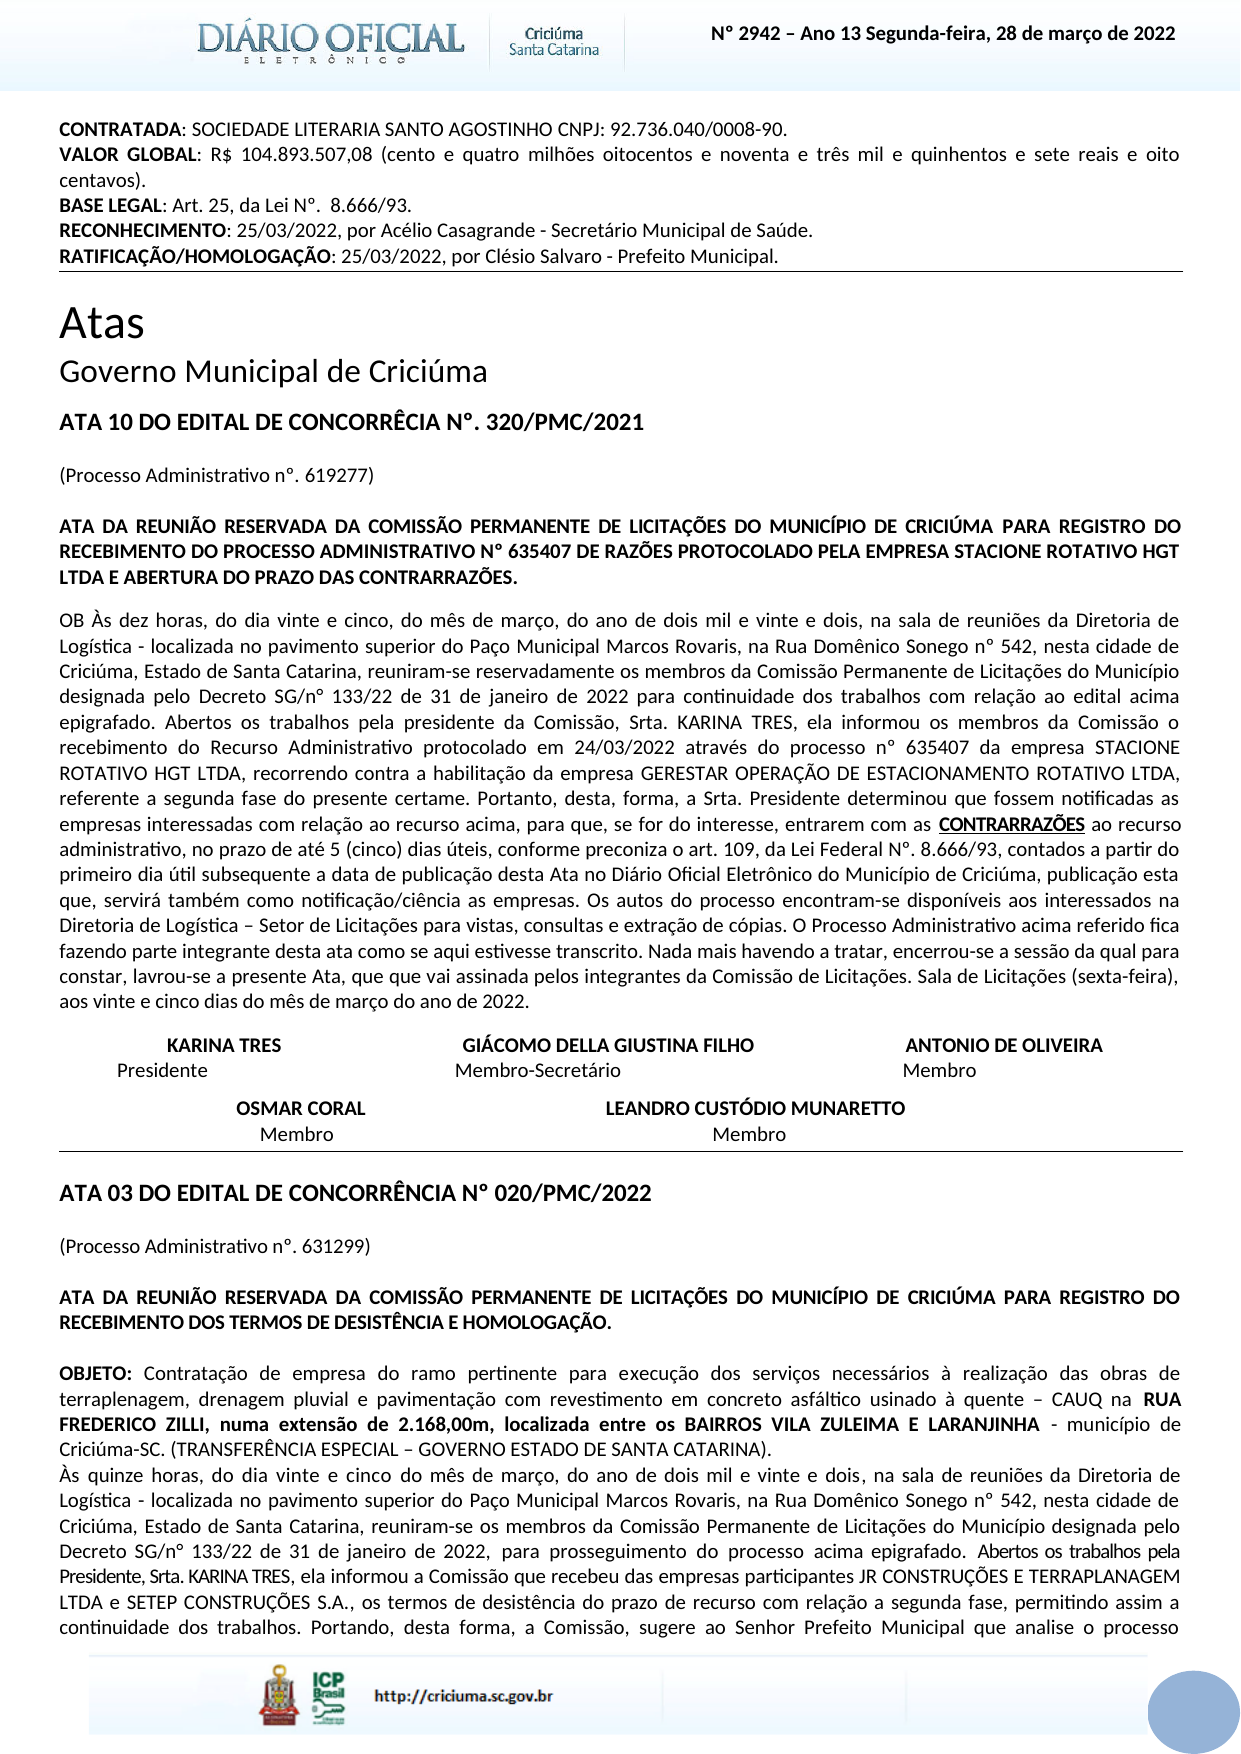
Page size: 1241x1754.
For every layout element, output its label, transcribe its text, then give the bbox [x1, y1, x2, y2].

text ATA 03 DO EDITAL DE CONCORRÊNCIA Nº 020/PMC/2022 [59, 1177, 1183, 1208]
text ATA 10 DO EDITAL DE CONCORRÊCIA Nº. 320/PMC/2021 [59, 407, 1184, 437]
text ATA DA REUNIÃO RESERVADA DA COMISSÃO PERMANENTE DE LICITAÇÕES DO MUNICÍPIO DE CRICIÚMA PARA REGISTRO DO RECEBIMENTO DO PROCESSO ADMINISTRATIVO Nº 635407 DE RAZÕES PROTOCOLADO PELA EMPRESA STACIONE ROTATIVO HGT LTDA E ABERTURA DO PRAZO DAS CONTRARRAZÕES. [59, 513, 1181, 589]
text OB Às dez horas, do dia vinte e cinco, do mês de março, do ano de dois mil e vinte e dois, na sala de reuniões da Diretoria de Logística - localizada no pavimento superior do Paço Municipal Marcos Rovaris, na Rua Domênico Sonego nº 542, nesta cidade de Criciúma, Estado de Santa Catarina, reuniram-se reservadamente os membros da Comissão Permanente de Licitações do Município designada pelo Decreto SG/n° 133/22 de 31 de janeiro de 2022 para continuidade dos trabalhos com relação ao edital acima epigrafado. Abertos os trabalhos pela presidente da Comissão, Srta. KARINA TRES, ela informou os membros da Comissão o recebimento do Recurso Administrativo protocolado em 24/03/2022 através do processo nº 635407 da empresa STACIONE ROTATIVO HGT LTDA, recorrendo contra a habilitação da empresa GERESTAR OPERAÇÃO DE ESTACIONAMENTO ROTATIVO LTDA, referente a segunda fase do presente certame. Portanto, desta, forma, a Srta. Presidente determinou que fossem notificadas as empresas interessadas com relação ao recurso acima, para que, se for do interesse, entrarem com as CONTRARRAZÕES ao recurso administrativo, no prazo de até 5 (cinco) dias úteis, conforme preconiza o art. 109, da Lei Federal Nº. 8.666/93, contados a partir do primeiro dia útil subsequente a data de publicação desta Ata no Diário Oficial Eletrônico do Município de Criciúma, publicação esta que, servirá também como notificação/ciência as empresas. Os autos do processo encontram-se disponíveis aos interessados na Diretoria de Logística – Setor de Licitações para vistas, consultas e extração de cópias. O Processo Administrativo acima referido fica fazendo parte integrante desta ata como se aqui estivesse transcrito. Nada mais havendo a tratar, encerrou-se a sessão da qual para constar, lavrou-se a presente Ata, que que vai assinada pelos integrantes da Comissão de Licitações. Sala de Licitações (sexta-feira), aos vinte e cinco dias do mês de março do ano de 2022. [59, 607, 1182, 1014]
text BASE LEGAL: Art. 25, da Lei Nº. 8.666/93. [59, 192, 1181, 218]
text OSMAR CORAL LEANDRO CUSTÓDIO MUNARETTO [162, 1095, 1181, 1121]
text Às quinze horas, do dia vinte e cinco do mês de março, do ano de dois mil e vinte e dois, na sala de reuniões da Diretoria de Logística - localizada no pavimento superior do Paço Municipal Marcos Rovaris, na Rua Domênico Sonego nº 542, nesta cidade de Criciúma, Estado de Santa Catarina, reuniram-se os membros da Comissão Permanente de Licitações do Município designada pelo Decreto SG/n° 133/22 de 31 de janeiro de 2022, para prosseguimento do processo acima epigrafado. Abertos os trabalhos pela Presidente, Srta. KARINA TRES, ela informou a Comissão que recebeu das empresas participantes JR CONSTRUÇÕES E TERRAPLANAGEM LTDA e SETEP CONSTRUÇÕES S.A., os termos de desistência do prazo de recurso com relação a segunda fase, permitindo assim a continuidade dos trabalhos. Portando, desta forma, a Comissão, sugere ao Senhor Prefeito Municipal que analise o processo [59, 1462, 1181, 1640]
text OBJETO: Contratação de empresa do ramo pertinente para execução dos serviços necessários à realização das obras de terraplenagem, drenagem pluvial e pavimentação com revestimento em concreto asfáltico usinado à quente – CAUQ na RUA FREDERICO ZILLI, numa extensão de 2.168,00m, localizada entre os BAIRROS VILA ZULEIMA E LARANJINHA - município de Criciúma-SC. (TRANSFERÊNCIA ESPECIAL – GOVERNO ESTADO DE SANTA CATARINA). [59, 1360, 1181, 1462]
text CONTRATADA: SOCIEDADE LITERARIA SANTO AGOSTINHO CNPJ: 92.736.040/0008-90. [59, 116, 1181, 141]
text ATA DA REUNIÃO RESERVADA DA COMISSÃO PERMANENTE DE LICITAÇÕES DO MUNICÍPIO DE CRICIÚMA PARA REGISTRO DO RECEBIMENTO DOS TERMOS DE DESISTÊNCIA E HOMOLOGAÇÃO. [59, 1284, 1181, 1335]
text Atas [59, 292, 1183, 351]
text Presidente Membro-Secretário Membro [89, 1057, 1181, 1083]
text KARINA TRES GIÁCOMO DELLA GIUSTINA FILHO ANTONIO DE OLIVEIRA [89, 1032, 1181, 1057]
text (Processo Administrativo nº. 619277) [59, 462, 1181, 488]
text VALOR GLOBAL: R$ 104.893.507,08 (cento e quatro milhões oitocentos e noventa e três mil e quinhentos e sete reais e oito centavos). [59, 141, 1181, 192]
text RATIFICAÇÃO/HOMOLOGAÇÃO: 25/03/2022, por Clésio Salvaro - Prefeito Municipal. [59, 243, 1183, 271]
text RECONHECIMENTO: 25/03/2022, por Acélio Casagrande - Secretário Municipal de Saúde. [59, 218, 1181, 243]
text (Processo Administrativo nº. 631299) [59, 1233, 1183, 1259]
text Governo Municipal de Criciúma [59, 351, 1183, 391]
text Membro Membro [162, 1121, 1181, 1146]
